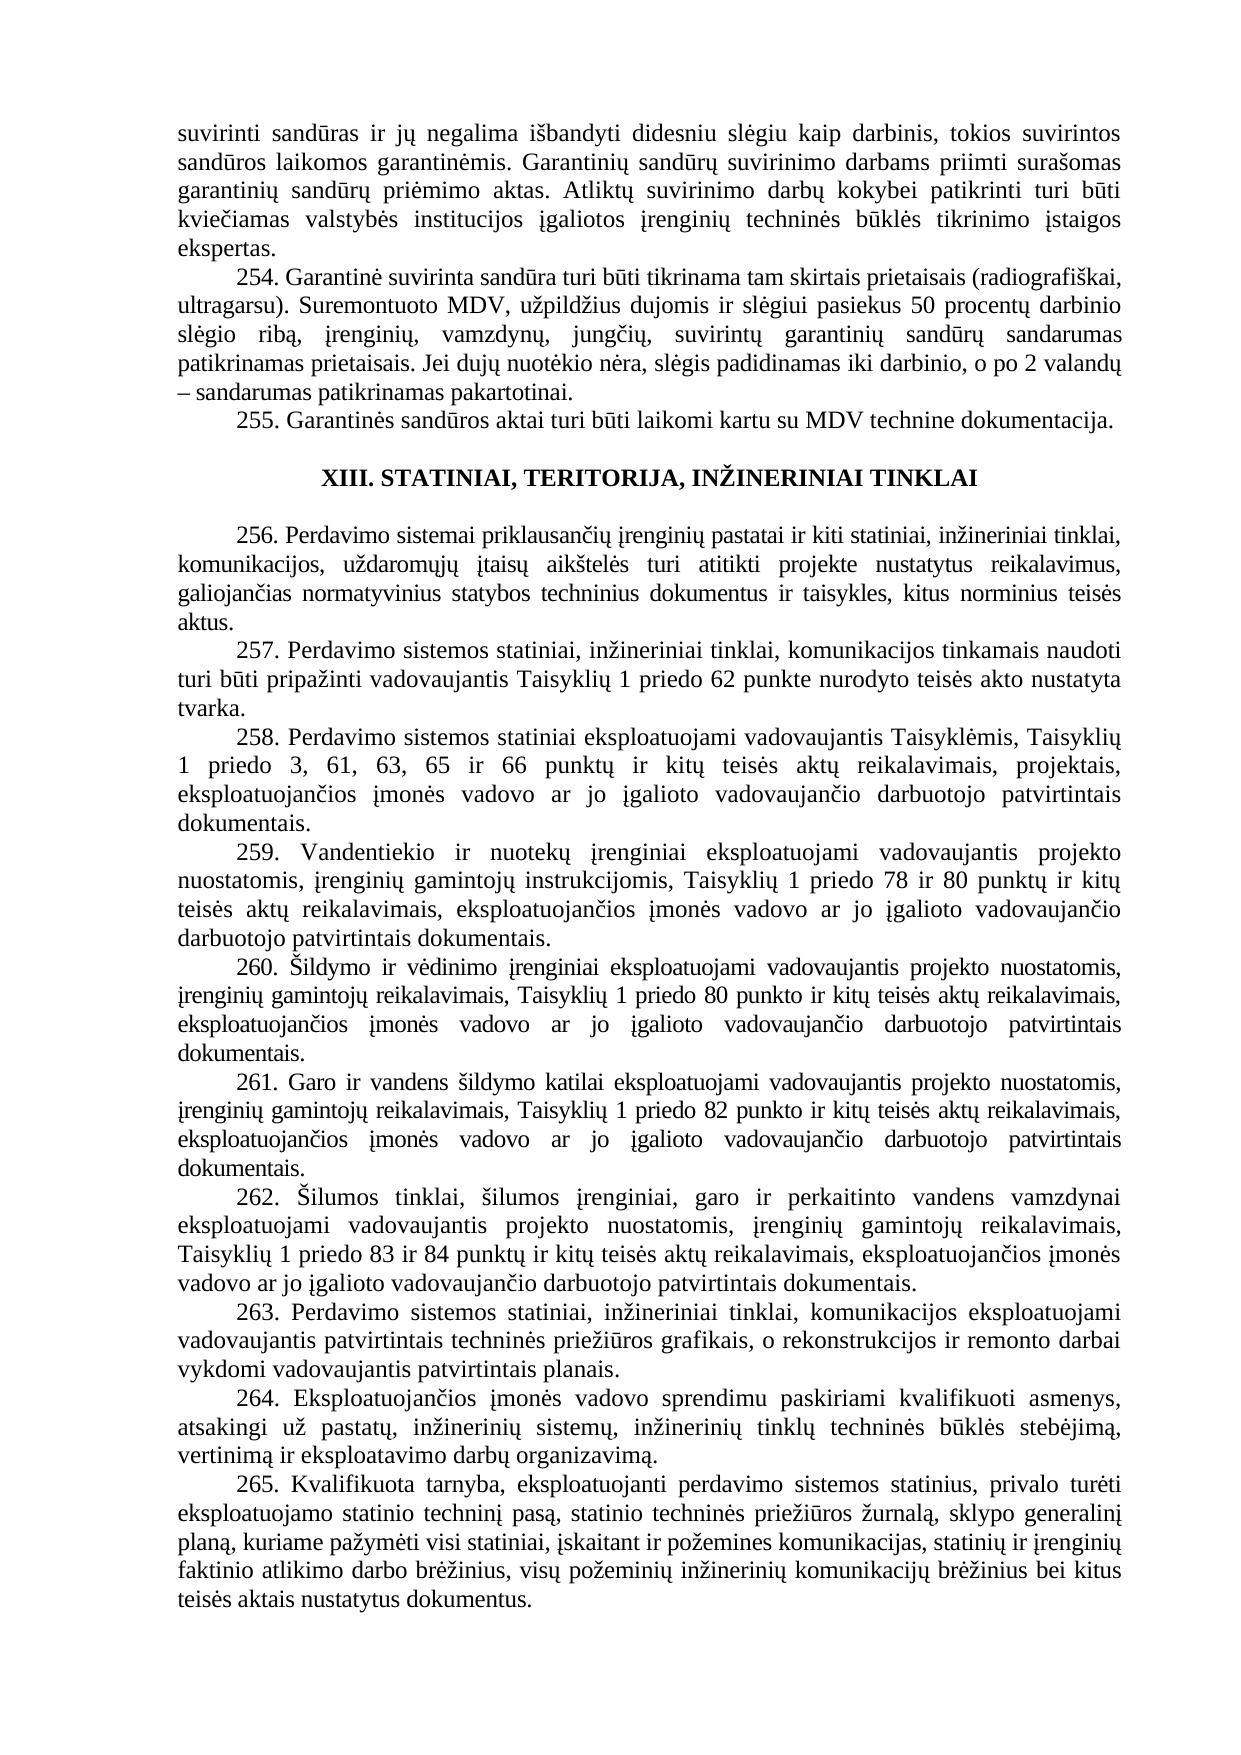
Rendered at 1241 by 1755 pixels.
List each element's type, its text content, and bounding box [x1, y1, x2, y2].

text XIII. statiniai, Teritorija, inžineriniai tinklai [177, 463, 1122, 492]
text 265. Kvalifikuota tarnyba, eksploatuojanti perdavimo sistemos statinius, privalo turėti eksploatuojamo statinio techninį pasą, statinio techninės priežiūros žurnalą, sklypo generalinį planą, kuriame pažymėti visi statiniai, įskaitant ir požemines komunikacijas, statinių ir įrenginių faktinio atlikimo darbo brėžinius, visų požeminių inžinerinių komunikacijų brėžinius bei kitus teisės aktais nustatytus dokumentus. [177, 1469, 1122, 1613]
text 257. Perdavimo sistemos statiniai, inžineriniai tinklai, komunikacijos tinkamais naudoti turi būti pripažinti vadovaujantis Taisyklių 1 priedo 62 punkte nurodyto teisės akto nustatyta tvarka. [177, 636, 1122, 722]
text 259. Vandentiekio ir nuotekų įrenginiai eksploatuojami vadovaujantis projekto nuostatomis, įrenginių gamintojų instrukcijomis, Taisyklių 1 priedo 78 ir 80 punktų ir kitų teisės aktų reikalavimais, eksploatuojančios įmonės vadovo ar jo įgalioto vadovaujančio darbuotojo patvirtintais dokumentais. [177, 837, 1122, 952]
text 260. Šildymo ir vėdinimo įrenginiai eksploatuojami vadovaujantis projekto nuostatomis, įrenginių gamintojų reikalavimais, Taisyklių 1 priedo 80 punkto ir kitų teisės aktų reikalavimais, eksploatuojančios įmonės vadovo ar jo įgalioto vadovaujančio darbuotojo patvirtintais dokumentais. [177, 952, 1122, 1067]
text 254. Garantinė suvirinta sandūra turi būti tikrinama tam skirtais prietaisais (radiografiškai, ultragarsu). Suremontuoto MDV, užpildžius dujomis ir slėgiui pasiekus 50 procentų darbinio slėgio ribą, įrenginių, vamzdynų, jungčių, suvirintų garantinių sandūrų sandarumas patikrinamas prietaisais. Jei dujų nuotėkio nėra, slėgis padidinamas iki darbinio, o po 2 valandų – sandarumas patikrinamas pakartotinai. [177, 262, 1122, 406]
text 256. Perdavimo sistemai priklausančių įrenginių pastatai ir kiti statiniai, inžineriniai tinklai, komunikacijos, uždaromųjų įtaisų aikštelės turi atitikti projekte nustatytus reikalavimus, galiojančias normatyvinius statybos techninius dokumentus ir taisykles, kitus norminius teisės aktus. [177, 521, 1122, 636]
text 262. Šilumos tinklai, šilumos įrenginiai, garo ir perkaitinto vandens vamzdynai eksploatuojami vadovaujantis projekto nuostatomis, įrenginių gamintojų reikalavimais, Taisyklių 1 priedo 83 ir 84 punktų ir kitų teisės aktų reikalavimais, eksploatuojančios įmonės vadovo ar jo įgalioto vadovaujančio darbuotojo patvirtintais dokumentais. [177, 1182, 1122, 1297]
text 263. Perdavimo sistemos statiniai, inžineriniai tinklai, komunikacijos eksploatuojami vadovaujantis patvirtintais techninės priežiūros grafikais, o rekonstrukcijos ir remonto darbai vykdomi vadovaujantis patvirtintais planais. [177, 1297, 1122, 1383]
text 264. Eksploatuojančios įmonės vadovo sprendimu paskiriami kvalifikuoti asmenys, atsakingi už pastatų, inžinerinių sistemų, inžinerinių tinklų techninės būklės stebėjimą, vertinimą ir eksploatavimo darbų organizavimą. [177, 1383, 1122, 1469]
text 258. Perdavimo sistemos statiniai eksploatuojami vadovaujantis Taisyklėmis, Taisyklių 1 priedo 3, 61, 63, 65 ir 66 punktų ir kitų teisės aktų reikalavimais, projektais, eksploatuojančios įmonės vadovo ar jo įgalioto vadovaujančio darbuotojo patvirtintais dokumentais. [177, 722, 1122, 837]
text 255. Garantinės sandūros aktai turi būti laikomi kartu su MDV technine dokumentacija. [177, 406, 1122, 434]
text suvirinti sandūras ir jų negalima išbandyti didesniu slėgiu kaip darbinis, tokios suvirintos sandūros laikomos garantinėmis. Garantinių sandūrų suvirinimo darbams priimti surašomas garantinių sandūrų priėmimo aktas. Atliktų suvirinimo darbų kokybei patikrinti turi būti kviečiamas valstybės institucijos įgaliotos įrenginių techninės būklės tikrinimo įstaigos ekspertas. [177, 118, 1122, 262]
text 261. Garo ir vandens šildymo katilai eksploatuojami vadovaujantis projekto nuostatomis, įrenginių gamintojų reikalavimais, Taisyklių 1 priedo 82 punkto ir kitų teisės aktų reikalavimais, eksploatuojančios įmonės vadovo ar jo įgalioto vadovaujančio darbuotojo patvirtintais dokumentais. [177, 1067, 1122, 1182]
